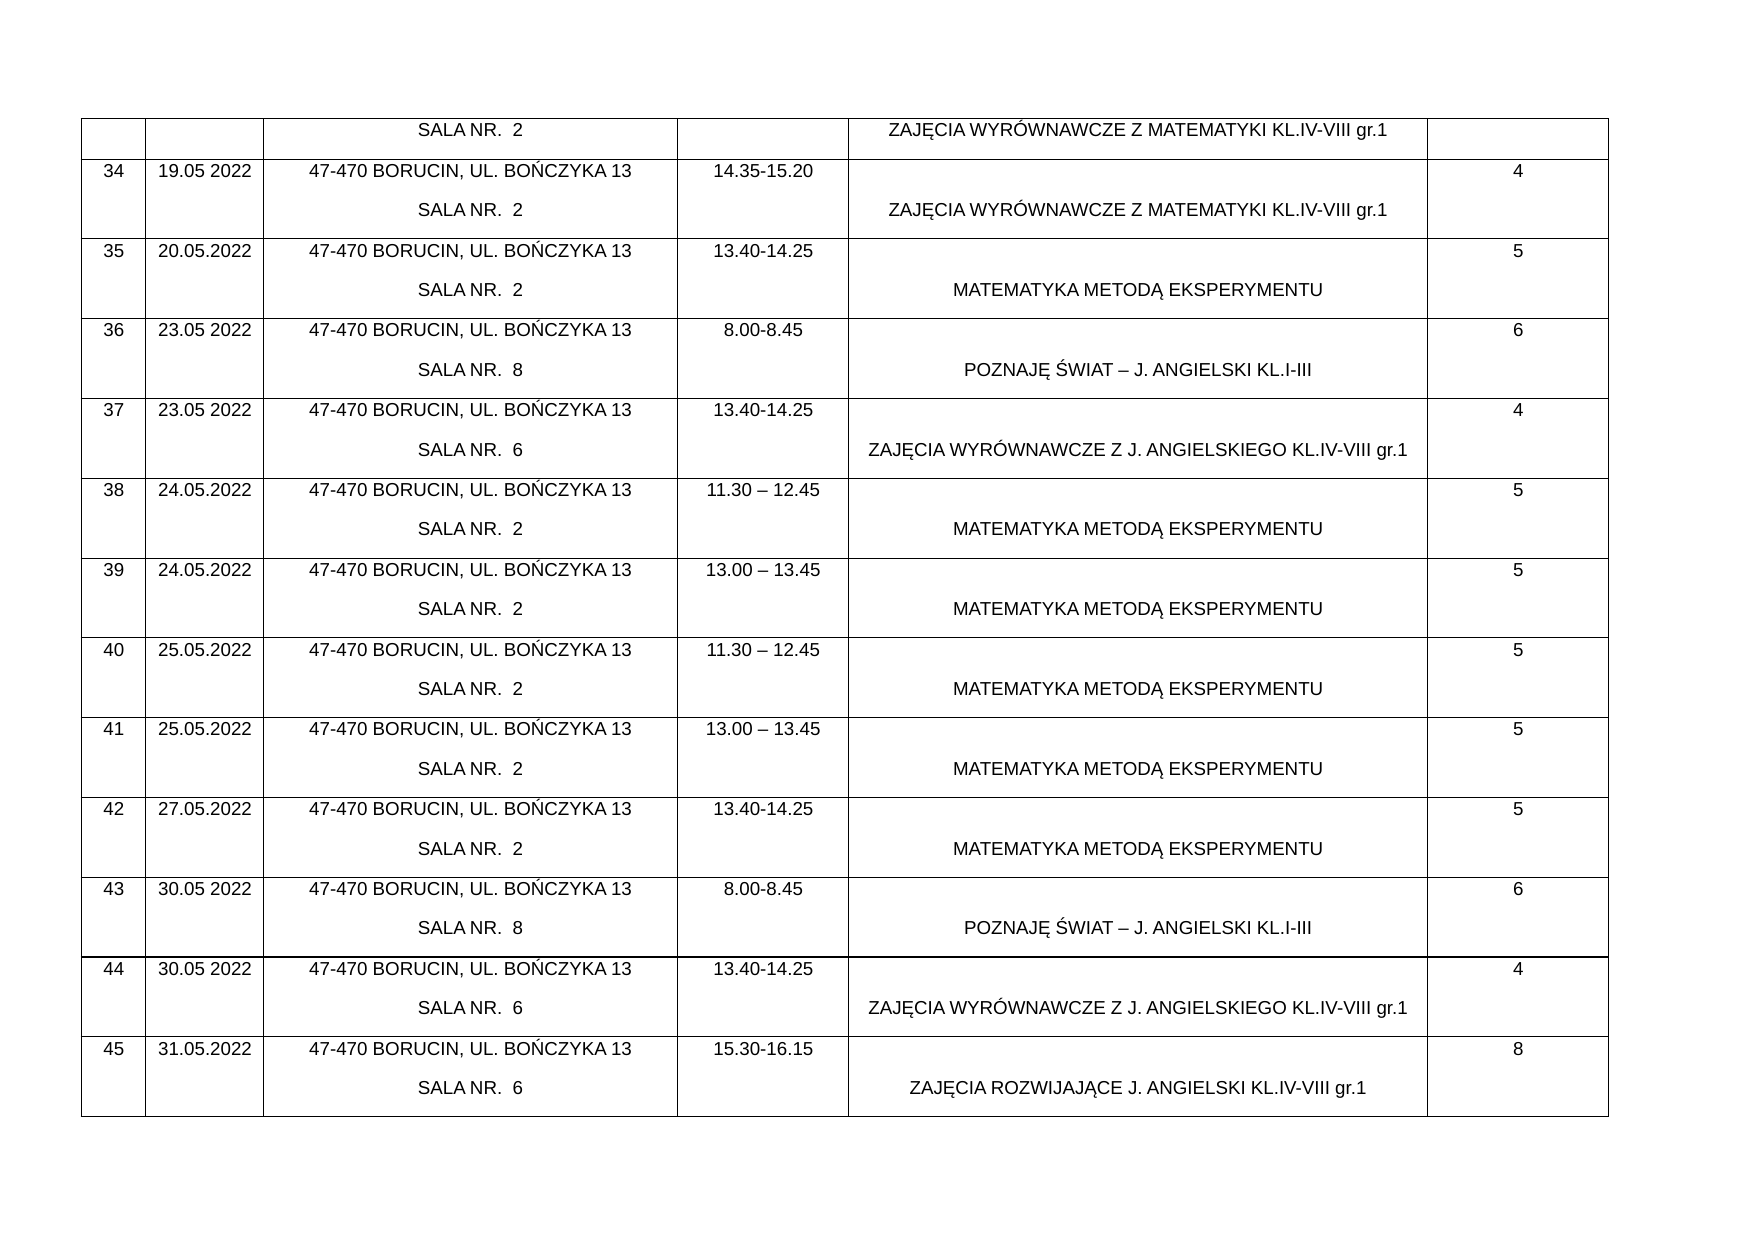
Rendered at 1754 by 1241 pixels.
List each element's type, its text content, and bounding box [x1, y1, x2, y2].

table_cell 13.40-14.25 [678, 798, 848, 877]
table_cell 41 [82, 718, 145, 797]
table_cell 47-470 BORUCIN, UL. BOŃCZYKA 13 SALA NR. 2 [264, 239, 677, 318]
table_cell MATEMATYKA METODĄ EKSPERYMENTU [849, 718, 1427, 797]
table_cell [678, 119, 848, 158]
table_cell 13.40-14.25 [678, 399, 848, 478]
table_cell 27.05.2022 [146, 798, 263, 877]
table_cell 47-470 BORUCIN, UL. BOŃCZYKA 13 SALA NR. 8 [264, 878, 677, 956]
table_cell 13.00 – 13.45 [678, 718, 848, 797]
table_cell 42 [82, 798, 145, 877]
table_cell 14.35-15.20 [678, 160, 848, 238]
table_cell ZAJĘCIA WYRÓWNAWCZE Z J. ANGIELSKIEGO KL.IV-VIII gr.1 [849, 399, 1427, 478]
table_cell 13.40-14.25 [678, 239, 848, 318]
table_cell 6 [1428, 878, 1608, 956]
table_cell 39 [82, 559, 145, 637]
table_cell 47-470 BORUCIN, UL. BOŃCZYKA 13 SALA NR. 2 [264, 479, 677, 557]
table_cell 31.05.2022 [146, 1037, 263, 1116]
table_cell 5 [1428, 239, 1608, 318]
table_cell POZNAJĘ ŚWIAT – J. ANGIELSKI KL.I-III [849, 319, 1427, 398]
table_cell 8.00-8.45 [678, 878, 848, 956]
table_cell 44 [82, 958, 145, 1036]
table_cell POZNAJĘ ŚWIAT – J. ANGIELSKI KL.I-III [849, 878, 1427, 956]
table_cell [82, 119, 145, 158]
table_cell 47-470 BORUCIN, UL. BOŃCZYKA 13 SALA NR. 8 [264, 319, 677, 398]
table_cell 24.05.2022 [146, 559, 263, 637]
table_cell 4 [1428, 399, 1608, 478]
table_cell ZAJĘCIA WYRÓWNAWCZE Z MATEMATYKI KL.IV-VIII gr.1 [849, 119, 1427, 158]
table_cell 4 [1428, 958, 1608, 1036]
table_cell 6 [1428, 319, 1608, 398]
table_cell [146, 119, 263, 158]
table_cell 47-470 BORUCIN, UL. BOŃCZYKA 13 SALA NR. 6 [264, 1037, 677, 1116]
table_cell 37 [82, 399, 145, 478]
table_cell [1428, 119, 1608, 158]
table_cell SALA NR. 2 [264, 119, 677, 158]
table_cell 8.00-8.45 [678, 319, 848, 398]
table_cell 8 [1428, 1037, 1608, 1116]
table_cell 47-470 BORUCIN, UL. BOŃCZYKA 13 SALA NR. 2 [264, 160, 677, 238]
table_cell 23.05 2022 [146, 399, 263, 478]
table_cell 11.30 – 12.45 [678, 638, 848, 717]
table_cell MATEMATYKA METODĄ EKSPERYMENTU [849, 479, 1427, 557]
table_cell 5 [1428, 798, 1608, 877]
table_cell 35 [82, 239, 145, 318]
table_cell 24.05.2022 [146, 479, 263, 557]
table_cell ZAJĘCIA WYRÓWNAWCZE Z J. ANGIELSKIEGO KL.IV-VIII gr.1 [849, 958, 1427, 1036]
table_cell ZAJĘCIA ROZWIJAJĄCE J. ANGIELSKI KL.IV-VIII gr.1 [849, 1037, 1427, 1116]
table_cell 36 [82, 319, 145, 398]
table_cell 43 [82, 878, 145, 956]
table_cell MATEMATYKA METODĄ EKSPERYMENTU [849, 559, 1427, 637]
table_cell 11.30 – 12.45 [678, 479, 848, 557]
table_cell 23.05 2022 [146, 319, 263, 398]
table_cell 47-470 BORUCIN, UL. BOŃCZYKA 13 SALA NR. 2 [264, 559, 677, 637]
table_cell MATEMATYKA METODĄ EKSPERYMENTU [849, 638, 1427, 717]
table_cell 40 [82, 638, 145, 717]
table_cell 47-470 BORUCIN, UL. BOŃCZYKA 13 SALA NR. 2 [264, 718, 677, 797]
table_cell 47-470 BORUCIN, UL. BOŃCZYKA 13 SALA NR. 6 [264, 958, 677, 1036]
table_cell 15.30-16.15 [678, 1037, 848, 1116]
table_cell 5 [1428, 638, 1608, 717]
table_cell 45 [82, 1037, 145, 1116]
table_cell 25.05.2022 [146, 638, 263, 717]
table_cell 5 [1428, 479, 1608, 557]
table_cell 30.05 2022 [146, 958, 263, 1036]
table_cell 34 [82, 160, 145, 238]
table_cell 38 [82, 479, 145, 557]
table_cell 5 [1428, 718, 1608, 797]
table_cell 20.05.2022 [146, 239, 263, 318]
table_cell 47-470 BORUCIN, UL. BOŃCZYKA 13 SALA NR. 6 [264, 399, 677, 478]
table_cell 13.40-14.25 [678, 958, 848, 1036]
table_cell 25.05.2022 [146, 718, 263, 797]
table_cell MATEMATYKA METODĄ EKSPERYMENTU [849, 239, 1427, 318]
table_cell ZAJĘCIA WYRÓWNAWCZE Z MATEMATYKI KL.IV-VIII gr.1 [849, 160, 1427, 238]
table_cell MATEMATYKA METODĄ EKSPERYMENTU [849, 798, 1427, 877]
table_cell 19.05 2022 [146, 160, 263, 238]
table_cell 47-470 BORUCIN, UL. BOŃCZYKA 13 SALA NR. 2 [264, 638, 677, 717]
table_cell 30.05 2022 [146, 878, 263, 956]
table_cell 5 [1428, 559, 1608, 637]
table_cell 4 [1428, 160, 1608, 238]
table_cell 47-470 BORUCIN, UL. BOŃCZYKA 13 SALA NR. 2 [264, 798, 677, 877]
table_cell 13.00 – 13.45 [678, 559, 848, 637]
